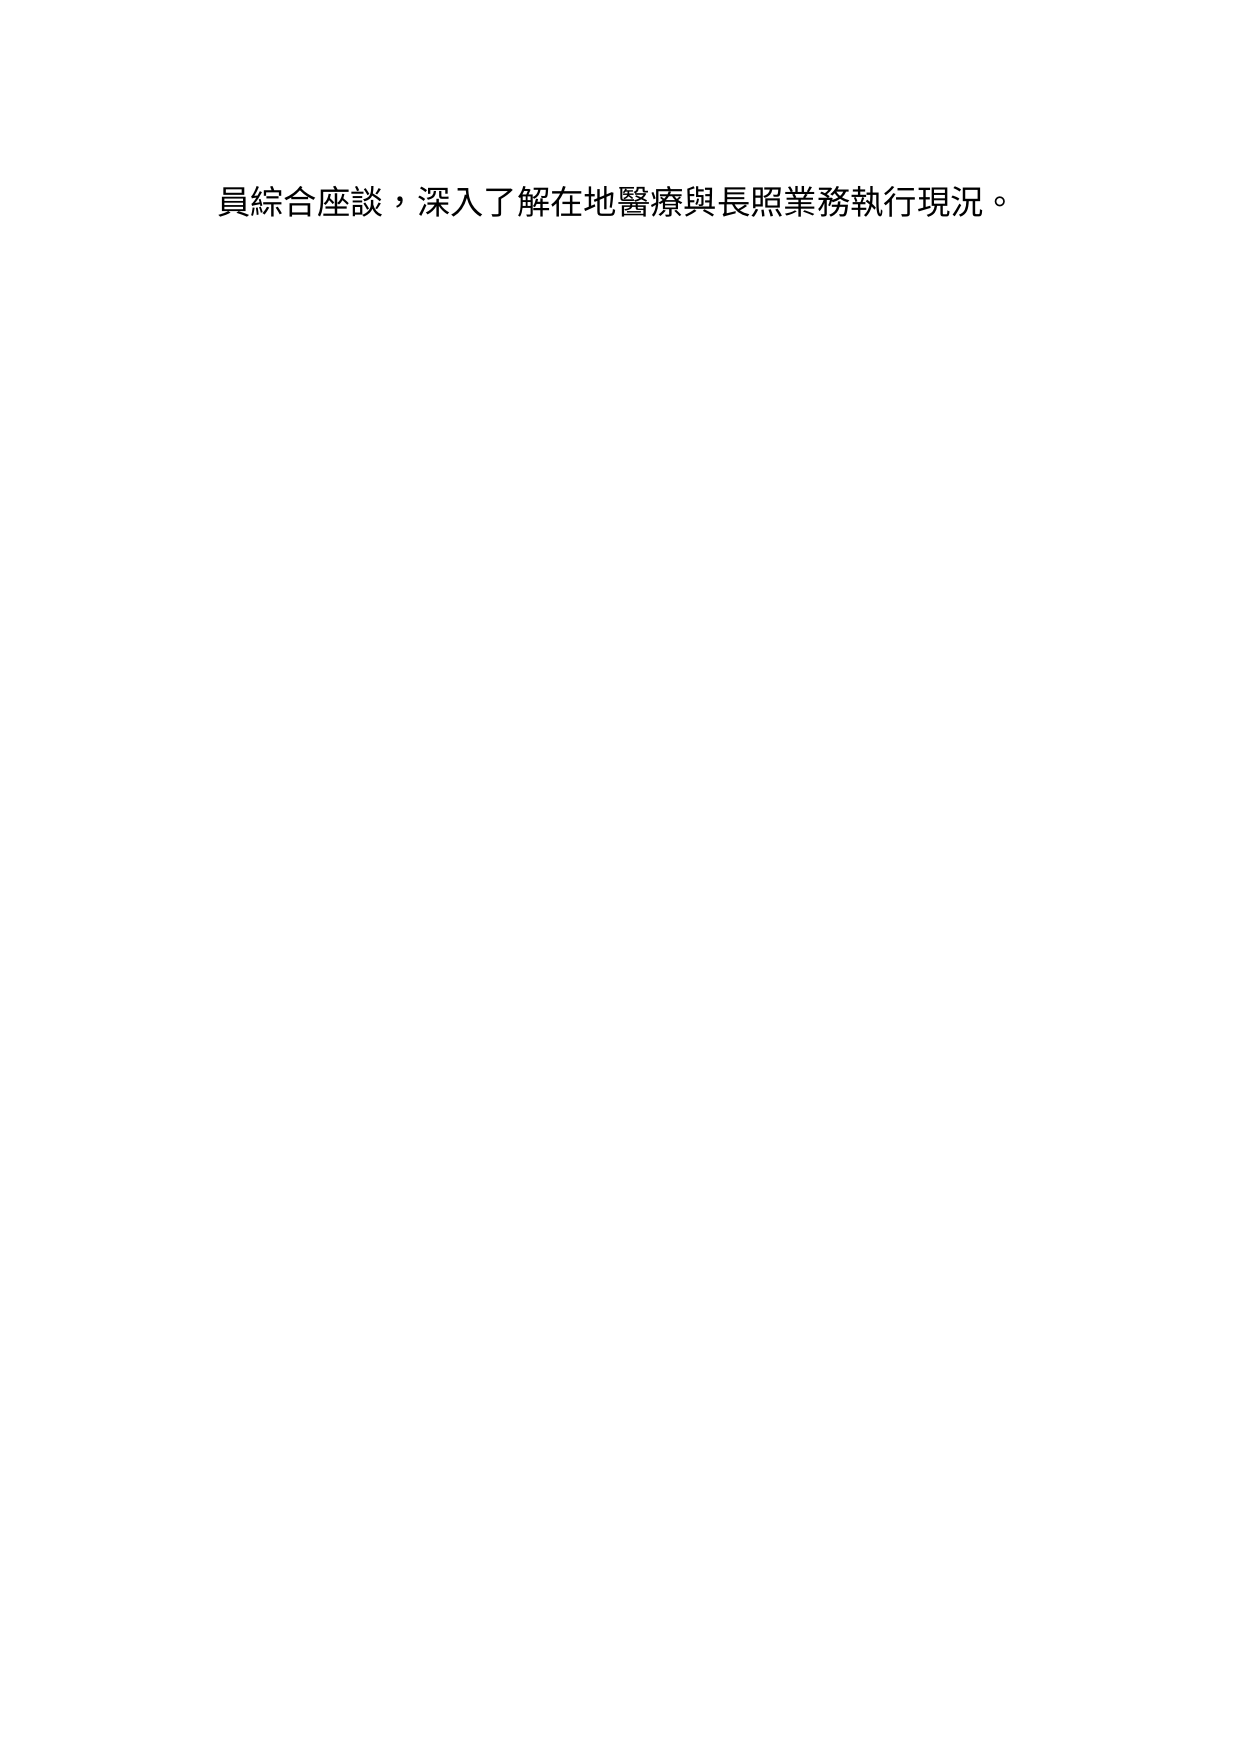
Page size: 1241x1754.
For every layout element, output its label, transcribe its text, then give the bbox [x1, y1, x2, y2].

text 委員徐志榮領隊，衛生福利部部長陳時中及相關業務主管陪同，首日實地參訪苗栗縣公館鄉福基診所業務執行情形，接續赴獅潭鄉衛生所進行座談；次日前往苗栗慈濟園區長照據點、衛生福利部苗栗醫院、苗栗縣政府衛生局及頭份市衛生所，均於現場聽取簡報並實地進行參訪，與當地人員綜合座談，深入了解在地醫療與長照業務執行現況。 [217, 158, 1053, 221]
